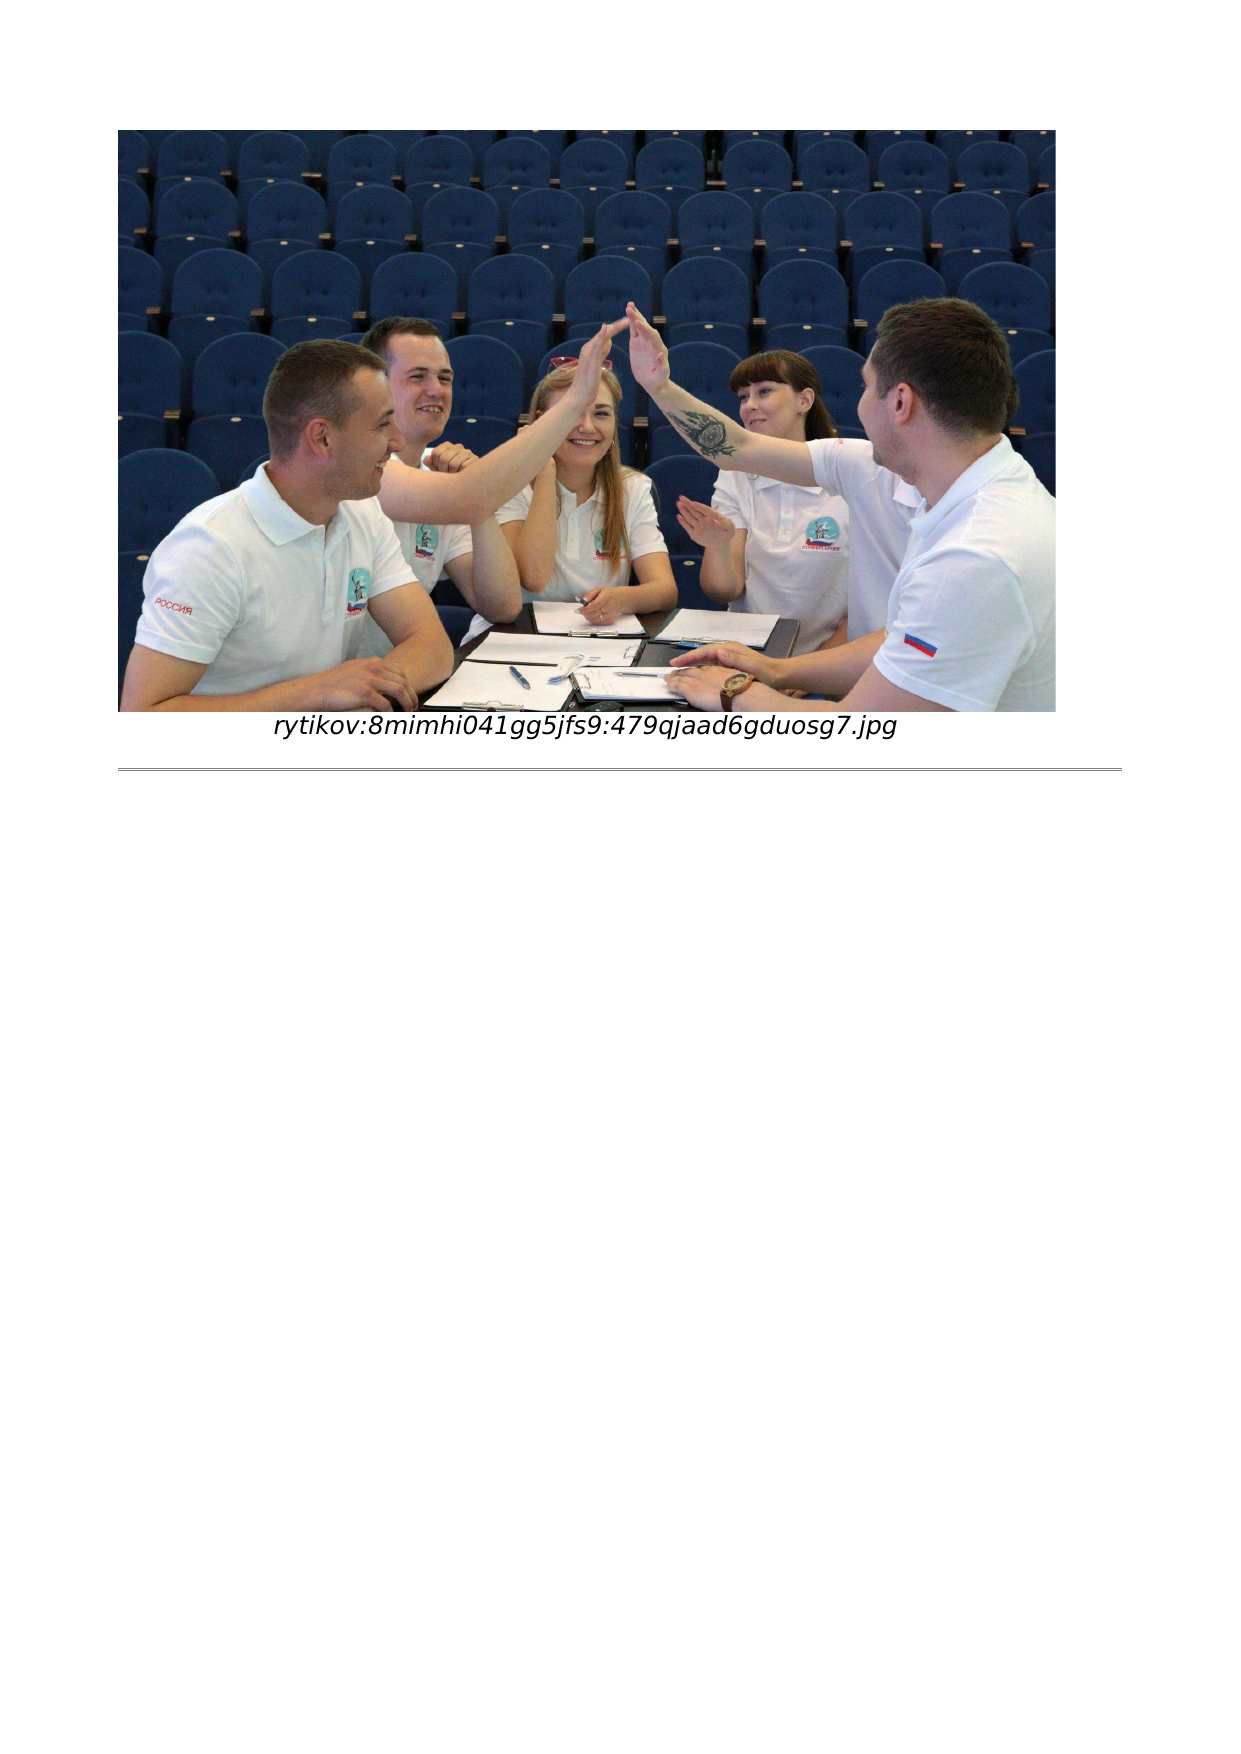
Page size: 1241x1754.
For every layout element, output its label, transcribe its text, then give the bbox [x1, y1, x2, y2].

picture [118, 130, 1056, 712]
text rytikov:8mimhi041gg5jfs9:479qjaad6gduosg7.jpg [118, 712, 1056, 741]
